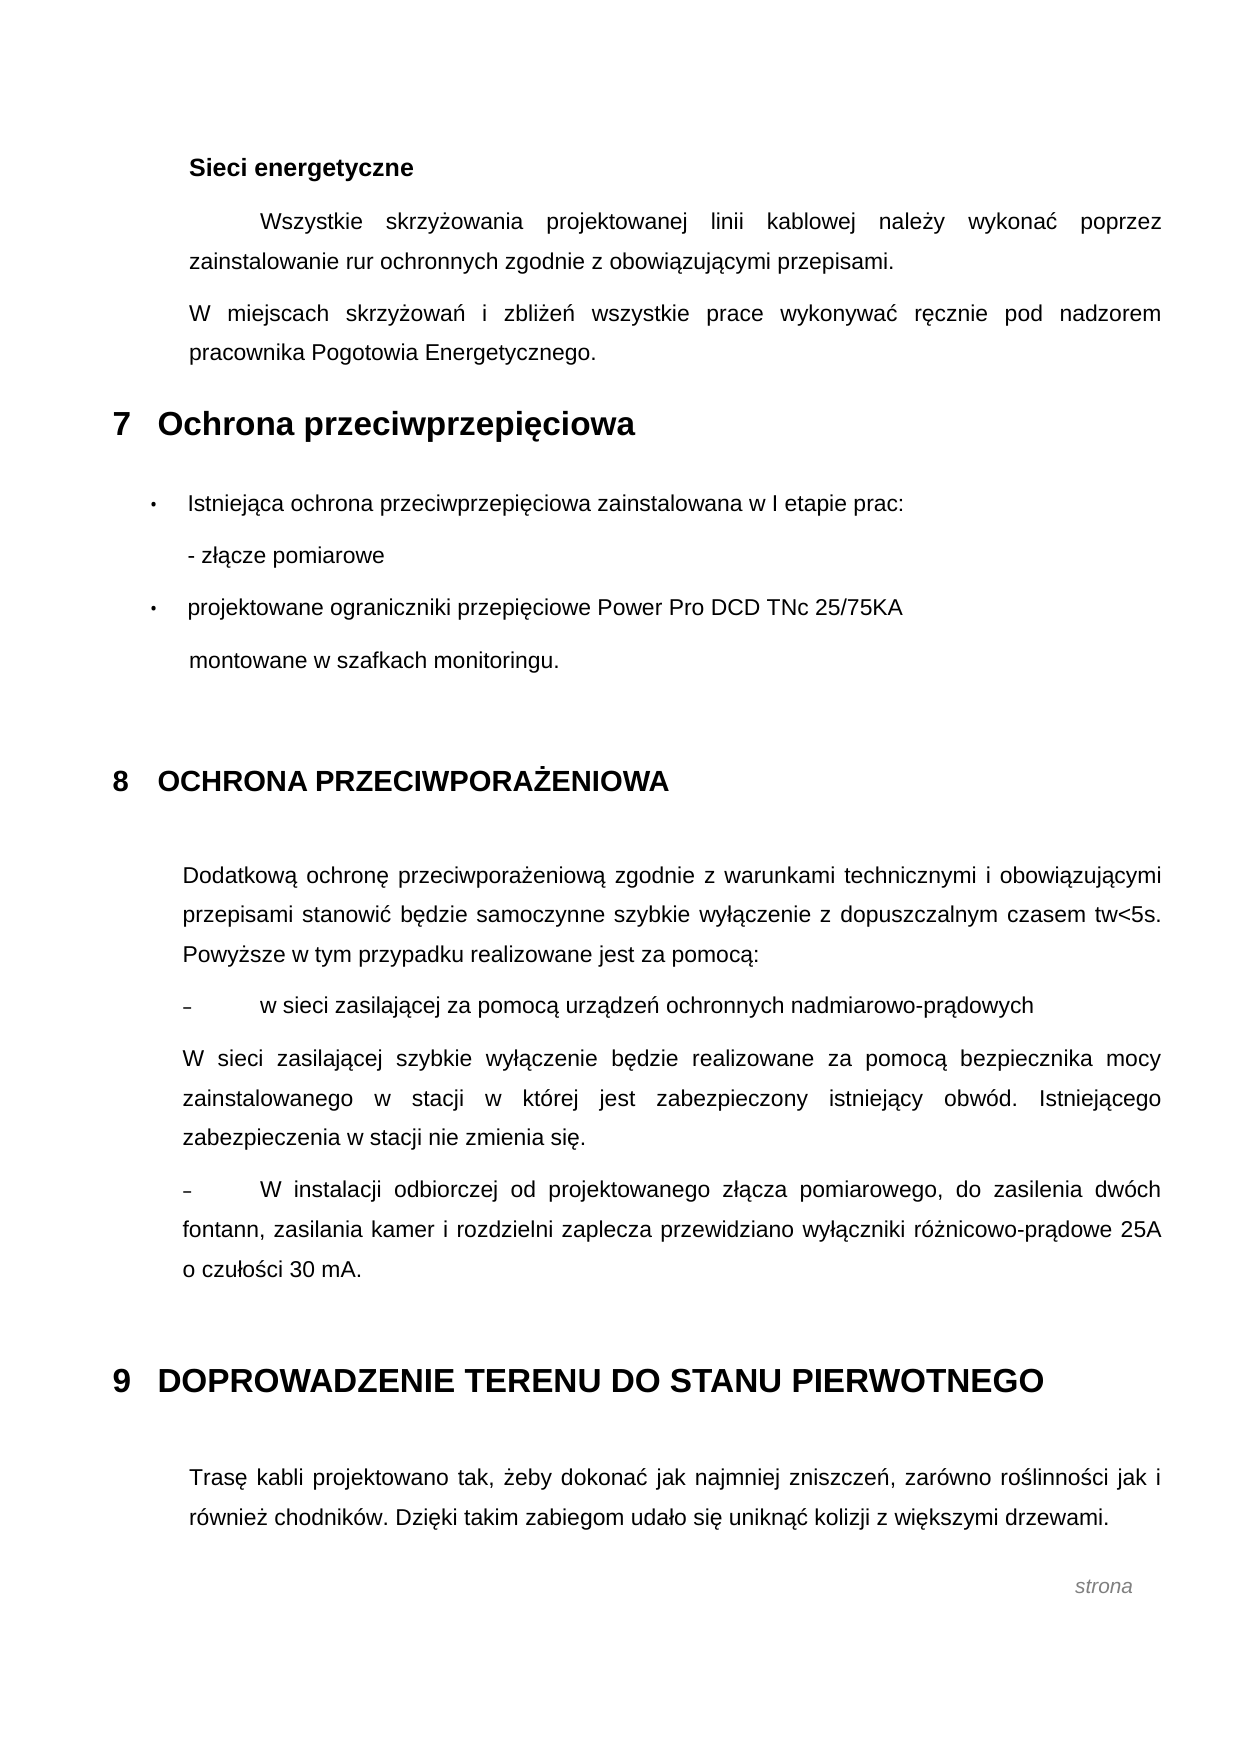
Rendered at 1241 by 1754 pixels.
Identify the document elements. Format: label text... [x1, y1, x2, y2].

text montowane w szafkach monitoringu. [189, 647, 1162, 673]
list - złącze pomiarowe [150, 542, 1162, 569]
list Istniejąca ochrona przeciwprzepięciowa zainstalowana w I etapie prac: [150, 489, 1162, 516]
list W instalacji odbiorczej od projektowanego złącza pomiarowego, do zasilenia dwóch fontann, zasilania kamer i rozdzielni zaplecza przewidziano wyłączniki różnicowo-prądowe 25A o czułości 30 mA. [182, 1176, 1162, 1282]
list W sieci zasilającej szybkie wyłączenie będzie realizowane za pomocą bezpiecznika mocy zainstalowanego w stacji w której jest zabezpieczony istniejący obwód. Istniejącego zabezpieczenia w stacji nie zmienia się. [182, 1045, 1162, 1151]
text Dodatkową ochronę przeciwporażeniową zgodnie z warunkami technicznymi i obowiązującymi przepisami stanowić będzie samoczynne szybkie wyłączenie z dopuszczalnym czasem tw<5s. Powyższe w tym przypadku realizowane jest za pomocą: [182, 862, 1162, 967]
text Wszystkie skrzyżowania projektowanej linii kablowej należy wykonać poprzez zainstalowanie rur ochronnych zgodnie z obowiązującymi przepisami. [189, 208, 1162, 274]
text Trasę kabli projektowano tak, żeby dokonać jak najmniej zniszczeń, zarówno roślinności jak i również chodników. Dzięki takim zabiegom udało się uniknąć kolizji z większymi drzewami. [189, 1464, 1162, 1530]
list projektowane ograniczniki przepięciowe Power Pro DCD TNc 25/75KA [150, 594, 1162, 621]
subtitle Ochrona przeciwprzepięciowa [112, 403, 1162, 442]
text Sieci energetyczne [189, 152, 1162, 181]
subtitle OCHRONA PRZECIWPORAŻENIOWA [112, 763, 1162, 797]
list w sieci zasilającej za pomocą urządzeń ochronnych nadmiarowo-prądowych [182, 992, 1162, 1019]
subtitle DOPROWADZENIE TERENU DO STANU PIERWOTNEGO [112, 1361, 1162, 1400]
text W miejscach skrzyżowań i zbliżeń wszystkie prace wykonywać ręcznie pod nadzorem pracownika Pogotowia Energetycznego. [189, 299, 1162, 365]
